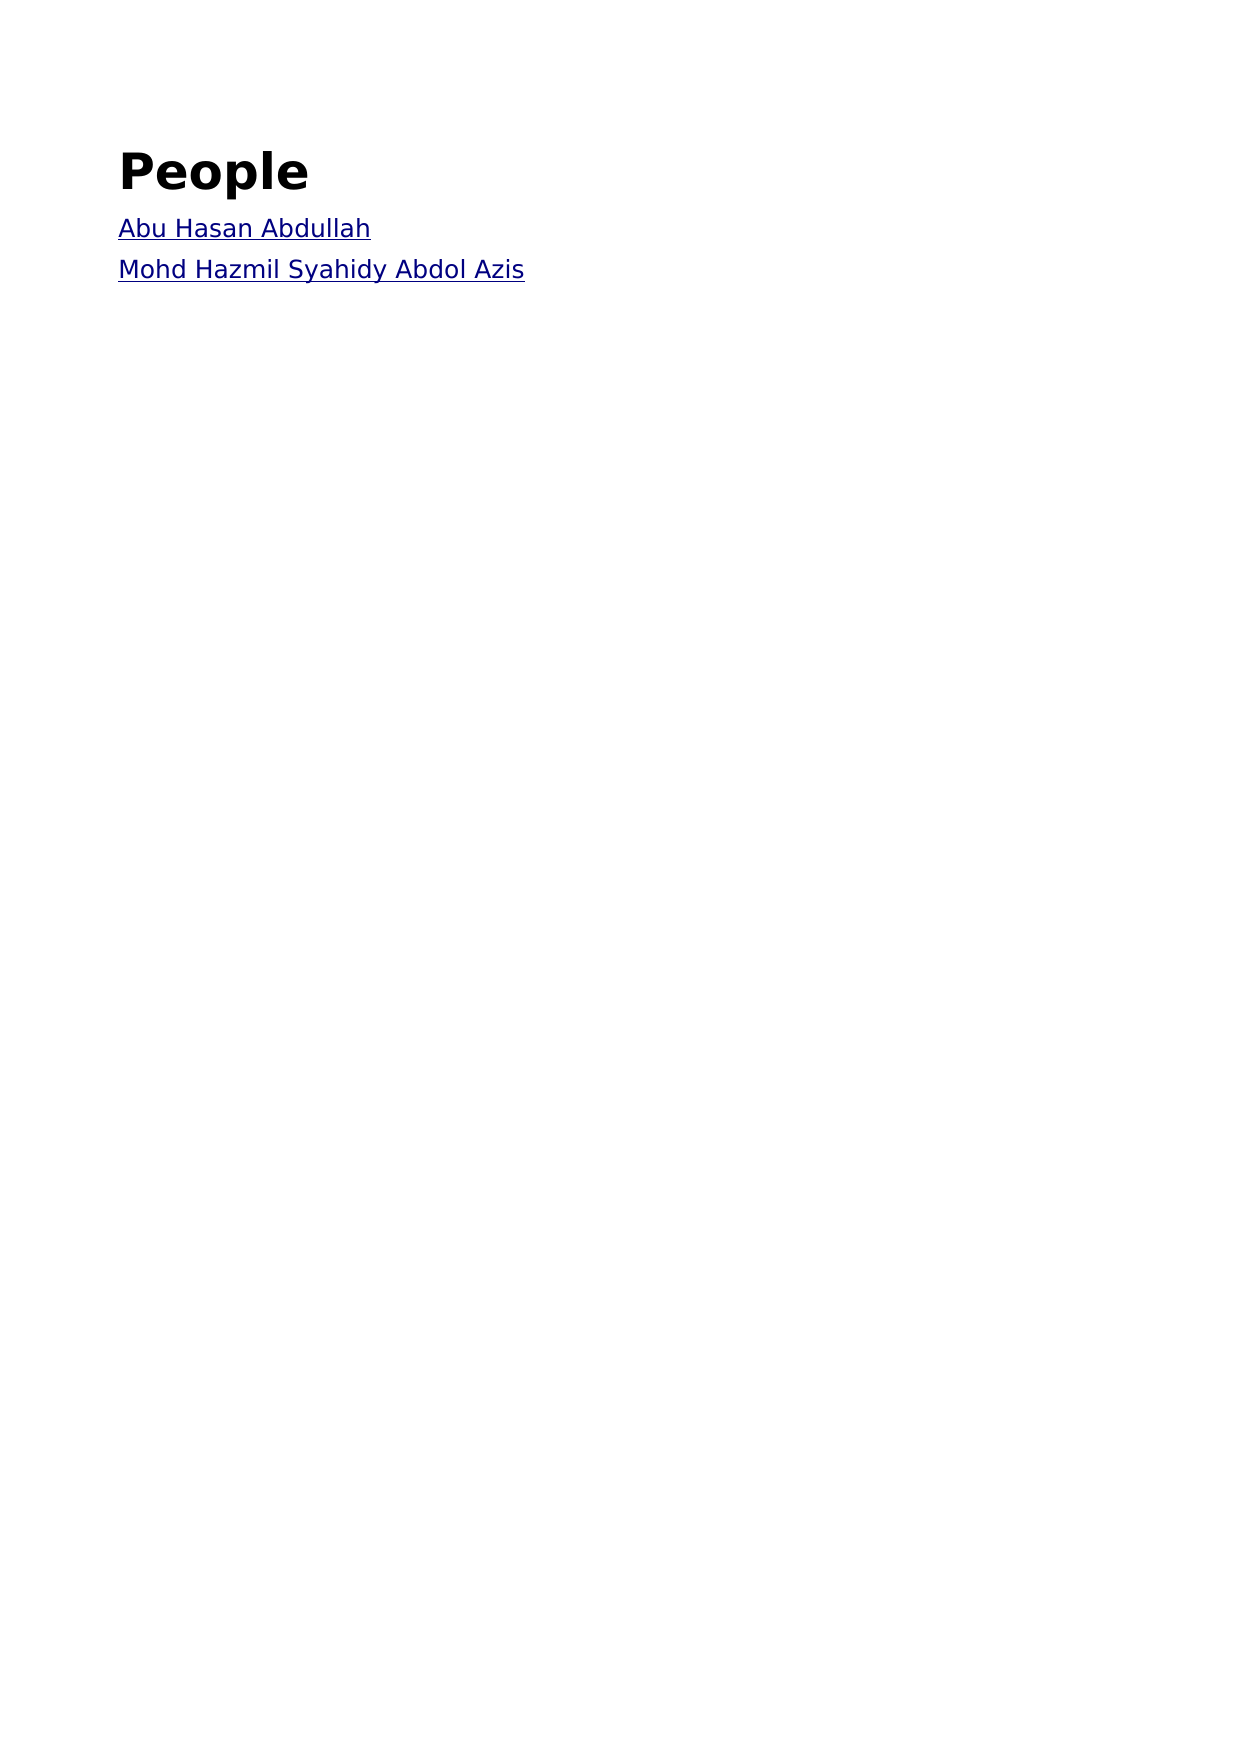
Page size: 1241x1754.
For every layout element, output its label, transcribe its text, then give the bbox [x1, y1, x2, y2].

text Mohd Hazmil Syahidy Abdol Azis [118, 256, 1122, 285]
text Abu Hasan Abdullah [118, 214, 1122, 243]
subtitle People [118, 143, 1122, 201]
